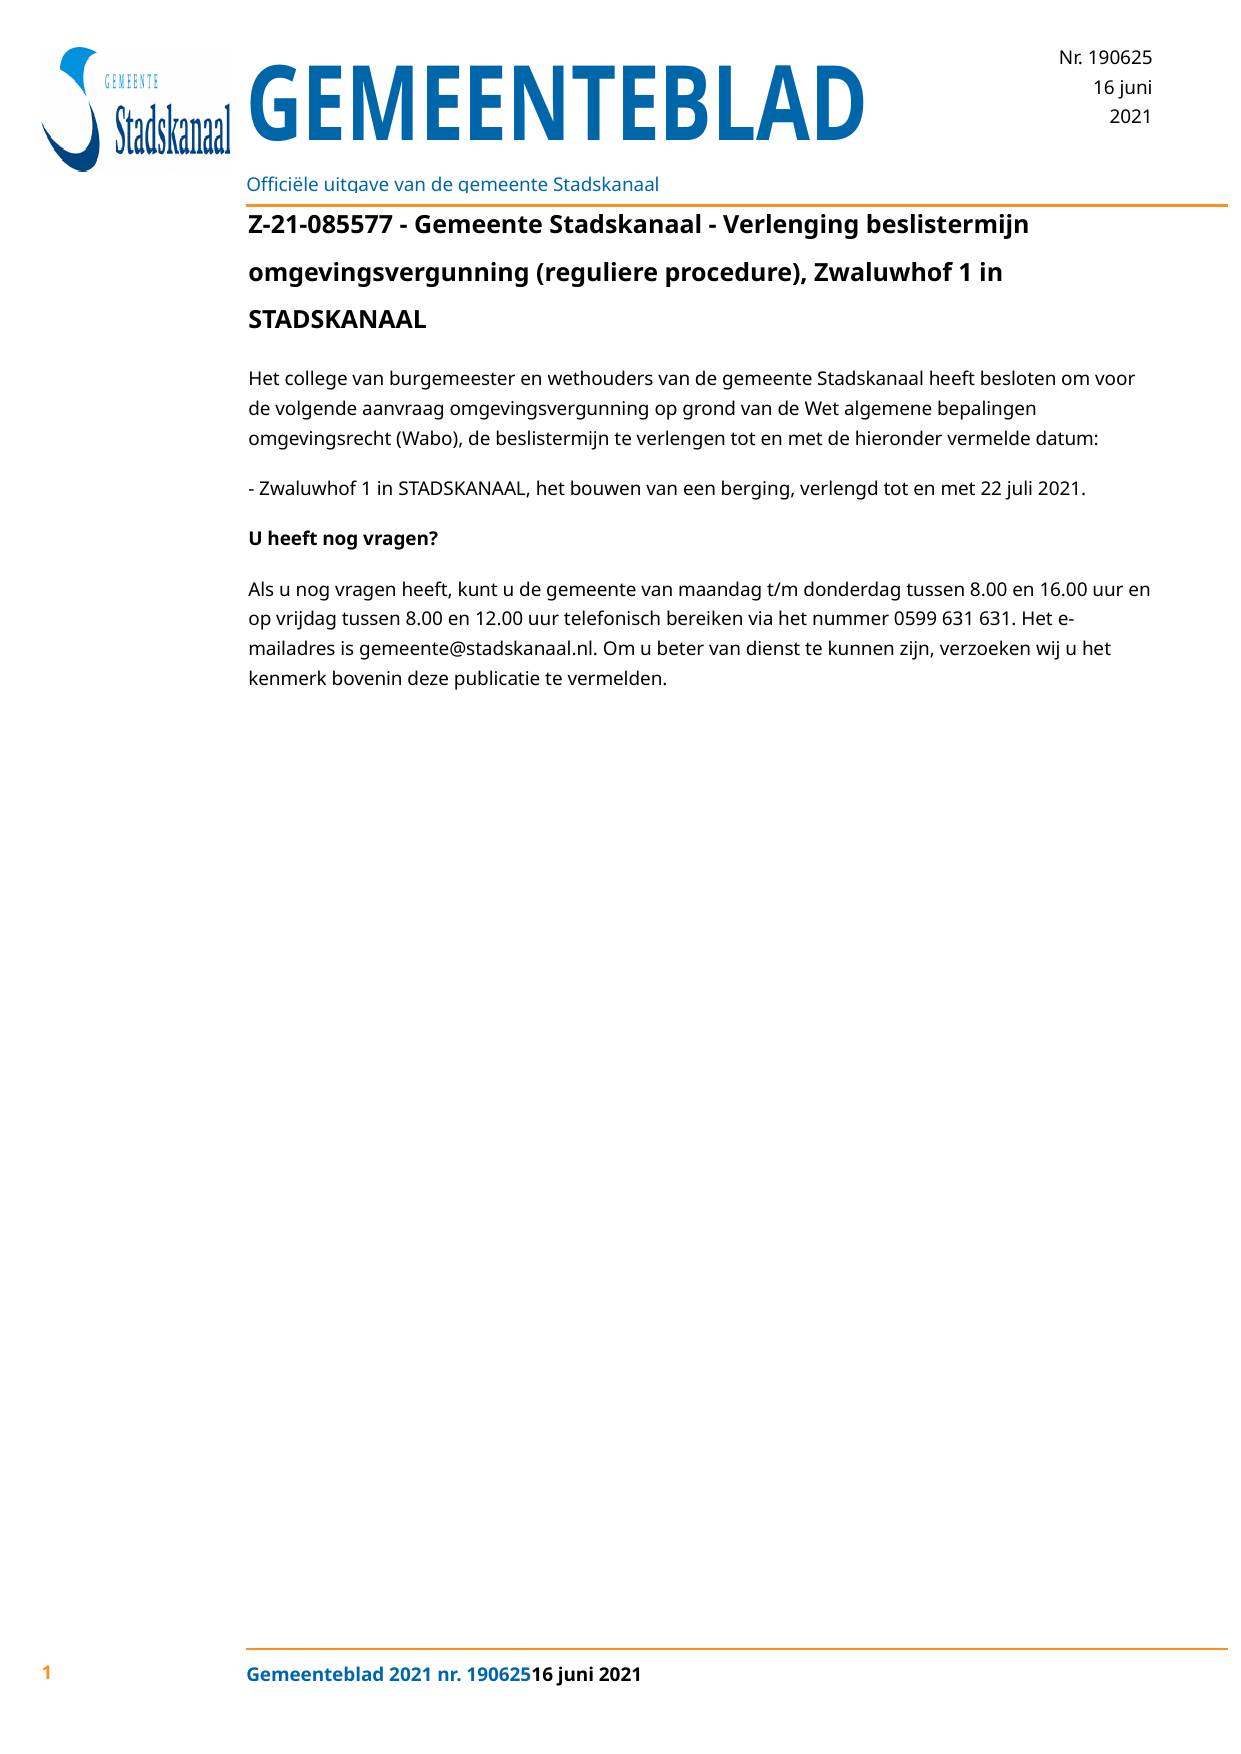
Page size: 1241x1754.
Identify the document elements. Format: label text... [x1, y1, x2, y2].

text Z-21-085577 - Gemeente Stadskanaal - Verlenging beslistermijn omgevingsvergunning (reguliere procedure), Zwaluwhof 1 in STADSKANAAL [248, 207, 1152, 336]
picture [41, 47, 231, 172]
text Het college van burgemeester en wethouders van de gemeente Stadskanaal heeft besloten om voor de volgende aanvraag omgevingsvergunning op grond van de Wet algemene bepalingen omgevingsrecht (Wabo), de beslistermijn te verlengen tot en met de hieronder vermelde datum: [248, 366, 1152, 450]
text - Zwaluwhof 1 in STADSKANAAL, het bouwen van een berging, verlengd tot en met 22 juli 2021. [248, 475, 1152, 501]
text Als u nog vragen heeft, kunt u de gemeente van maandag t/m donderdag tussen 8.00 en 16.00 uur en op vrijdag tussen 8.00 en 12.00 uur telefonisch bereiken via het nummer 0599 631 631. Het e-mailadres is gemeente@stadskanaal.nl. Om u beter van dienst te kunnen zijn, verzoeken wij u het kenmerk bovenin deze publicatie te vermelden. [248, 576, 1152, 690]
text U heeft nog vragen? [248, 526, 1152, 551]
